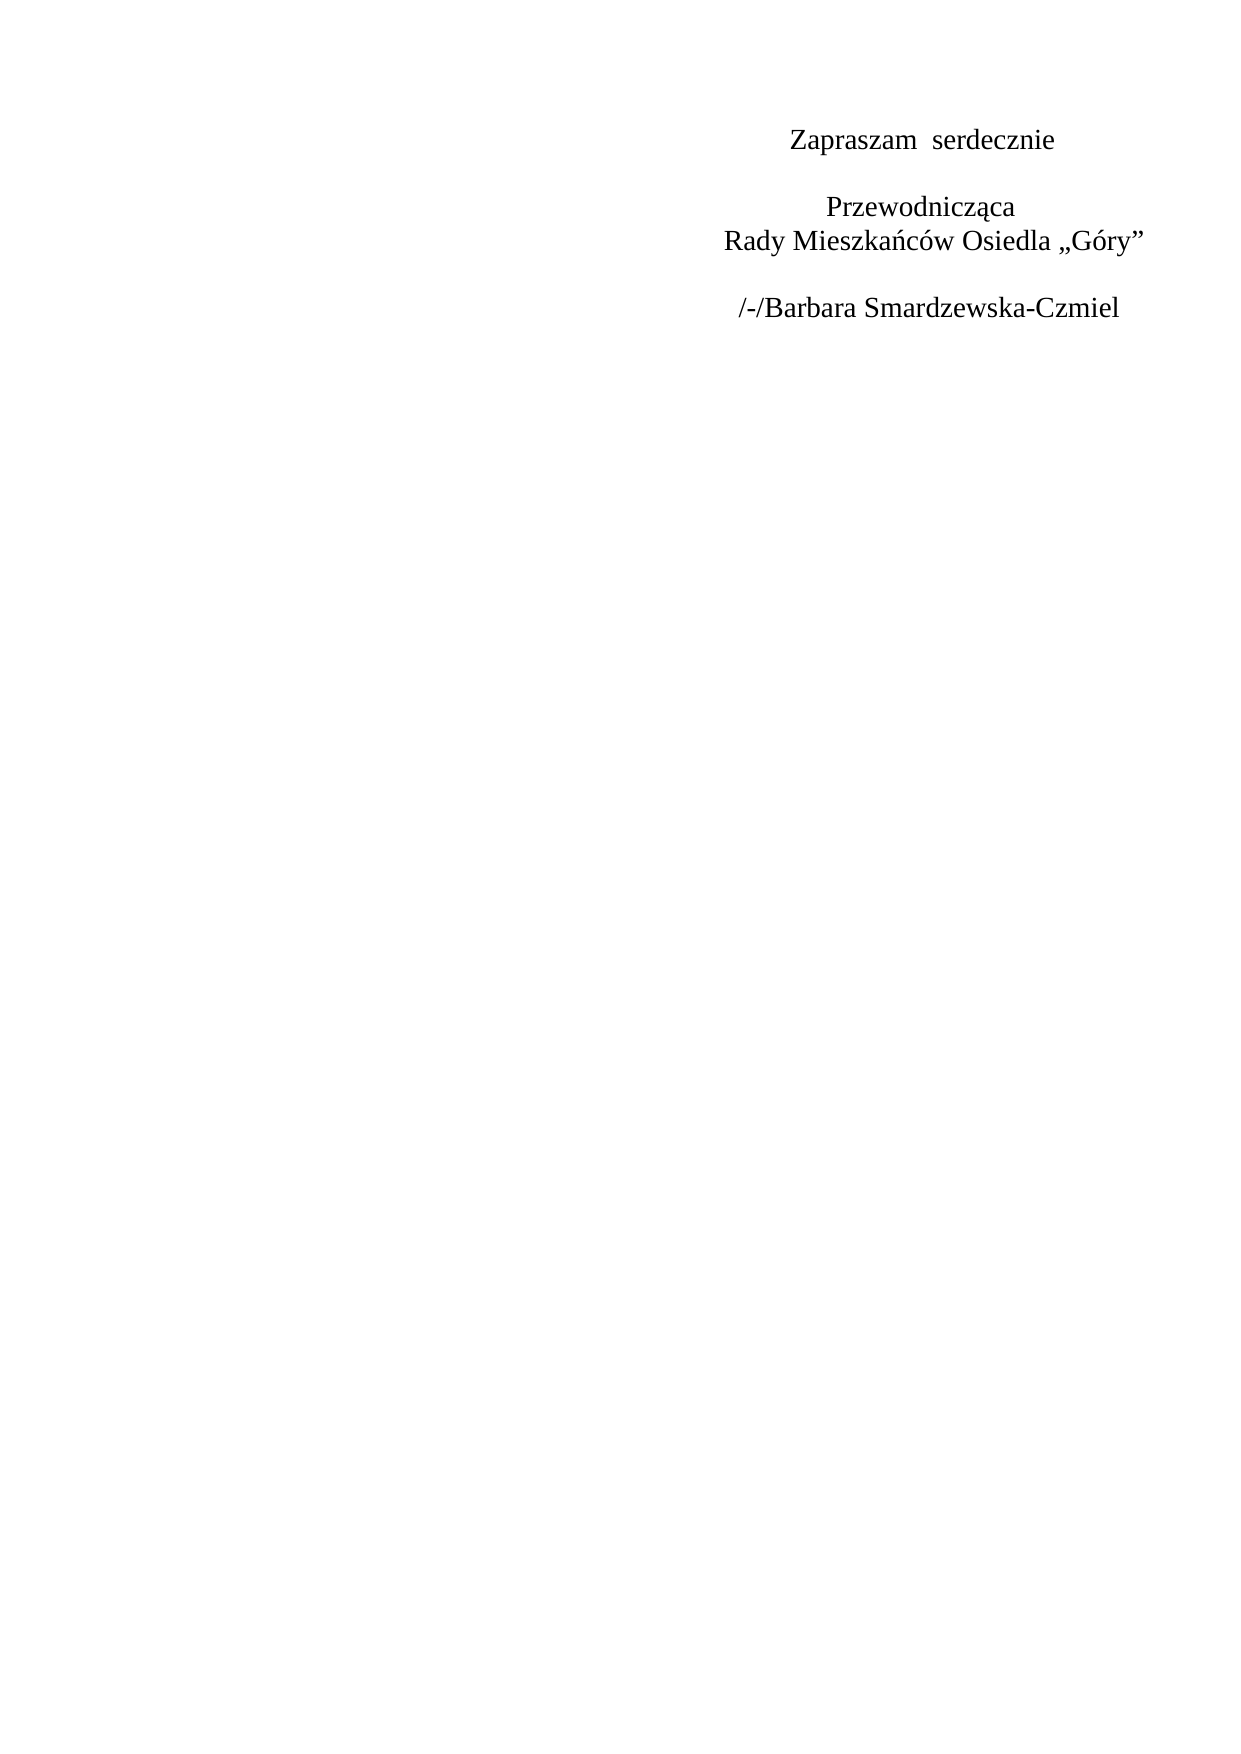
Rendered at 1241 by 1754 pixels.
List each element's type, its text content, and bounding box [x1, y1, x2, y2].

text Przewodnicząca [148, 189, 1152, 223]
text /-/Barbara Smardzewska-Czmiel [148, 290, 1152, 323]
text Rady Mieszkańców Osiedla „Góry” [148, 223, 1152, 256]
text Zapraszam serdecznie [148, 122, 1152, 156]
